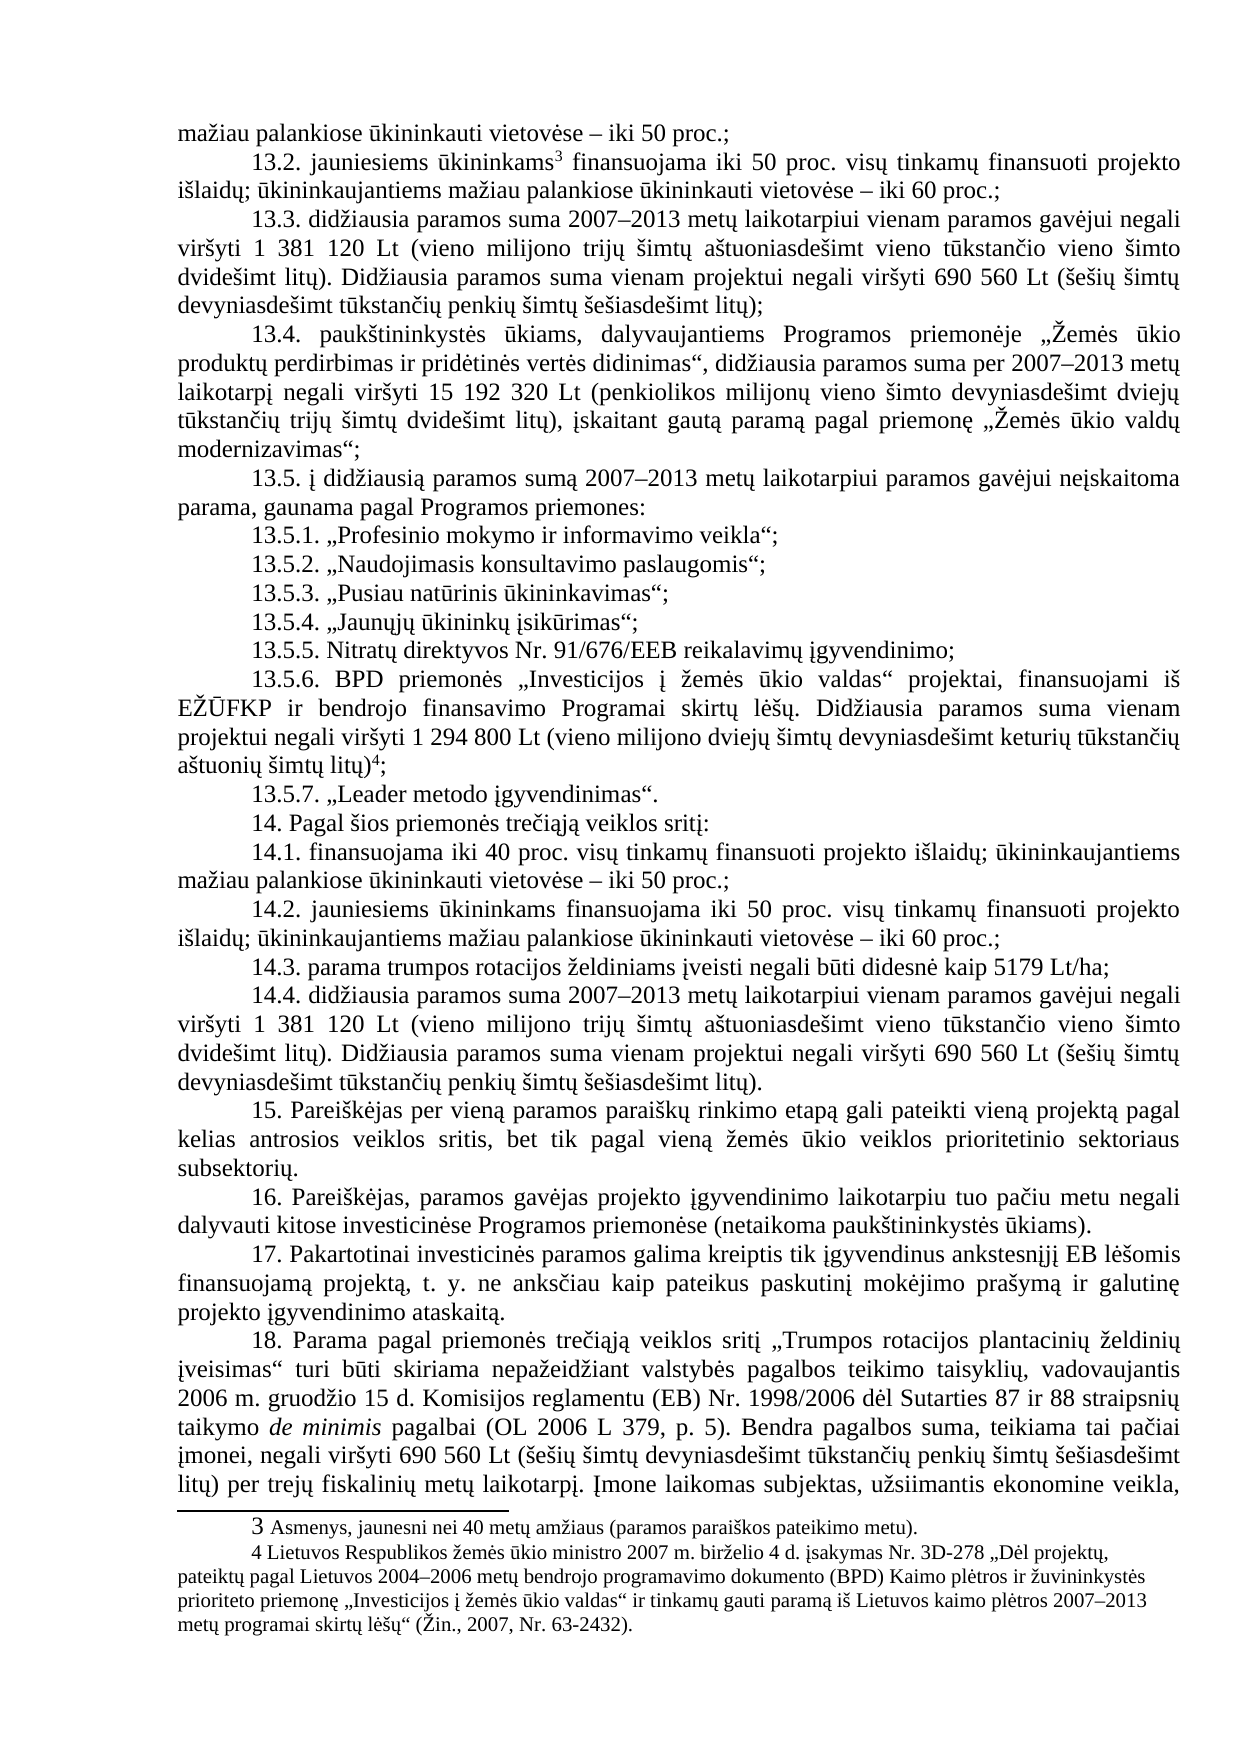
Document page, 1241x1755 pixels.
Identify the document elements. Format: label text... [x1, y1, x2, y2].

text Asmenys, jaunesni nei 40 metų amžiaus (paramos paraiškos pateikimo metu). [177, 1511, 1181, 1540]
text Lietuvos Respublikos žemės ūkio ministro 2007 m. birželio 4 d. įsakymas Nr. 3D-278 „Dėl projektų, pateiktų pagal Lietuvos 2004–2006 metų bendrojo programavimo dokumento (BPD) Kaimo plėtros ir žuvininkystės prioriteto priemonę „Investicijos į žemės ūkio valdas“ ir tinkamų gauti paramą iš Lietuvos kaimo plėtros 2007–2013 metų programai skirtų lėšų“ (Žin., 2007, Nr. 63-2432). [177, 1540, 1181, 1636]
text 14.2. jauniesiems ūkininkams finansuojama iki 50 proc. visų tinkamų finansuoti projekto išlaidų; ūkininkaujantiems mažiau palankiose ūkininkauti vietovėse – iki 60 proc.; [177, 894, 1181, 952]
text mažiau palankiose ūkininkauti vietovėse – iki 50 proc.; [177, 118, 1181, 147]
text 13.5. į didžiausią paramos sumą 2007–2013 metų laikotarpiui paramos gavėjui neįskaitoma parama, gaunama pagal Programos priemones: [177, 463, 1181, 521]
text 13.5.7. „Leader metodo įgyvendinimas“. [177, 779, 1181, 808]
text 14.3. parama trumpos rotacijos želdiniams įveisti negali būti didesnė kaip 5179 Lt/ha; [177, 952, 1181, 981]
text 13.5.3. „Pusiau natūrinis ūkininkavimas“; [177, 578, 1181, 607]
text 17. Pakartotinai investicinės paramos galima kreiptis tik įgyvendinus ankstesnįjį EB lėšomis finansuojamą projektą, t. y. ne anksčiau kaip pateikus paskutinį mokėjimo prašymą ir galutinę projekto įgyvendinimo ataskaitą. [177, 1239, 1181, 1326]
text 13.4. paukštininkystės ūkiams, dalyvaujantiems Programos priemonėje „Žemės ūkio produktų perdirbimas ir pridėtinės vertės didinimas“, didžiausia paramos suma per 2007–2013 metų laikotarpį negali viršyti 15 192 320 Lt (penkiolikos milijonų vieno šimto devyniasdešimt dviejų tūkstančių trijų šimtų dvidešimt litų), įskaitant gautą paramą pagal priemonę „Žemės ūkio valdų modernizavimas“; [177, 319, 1181, 463]
text 16. Pareiškėjas, paramos gavėjas projekto įgyvendinimo laikotarpiu tuo pačiu metu negali dalyvauti kitose investicinėse Programos priemonėse (netaikoma paukštininkystės ūkiams). [177, 1182, 1181, 1239]
text 13.3. didžiausia paramos suma 2007–2013 metų laikotarpiui vienam paramos gavėjui negali viršyti 1 381 120 Lt (vieno milijono trijų šimtų aštuoniasdešimt vieno tūkstančio vieno šimto dvidešimt litų). Didžiausia paramos suma vienam projektui negali viršyti 690 560 Lt (šešių šimtų devyniasdešimt tūkstančių penkių šimtų šešiasdešimt litų); [177, 204, 1181, 319]
text 15. Pareiškėjas per vieną paramos paraiškų rinkimo etapą gali pateikti vieną projektą pagal kelias antrosios veiklos sritis, bet tik pagal vieną žemės ūkio veiklos prioritetinio sektoriaus subsektorių. [177, 1096, 1181, 1182]
text 13.5.4. „Jaunųjų ūkininkų įsikūrimas“; [177, 607, 1181, 636]
text 13.5.1. „Profesinio mokymo ir informavimo veikla“; [177, 521, 1181, 549]
text 14. Pagal šios priemonės trečiąją veiklos sritį: [177, 808, 1181, 837]
text 13.5.6. BPD priemonės „Investicijos į žemės ūkio valdas“ projektai, finansuojami iš EŽŪFKP ir bendrojo finansavimo Programai skirtų lėšų. Didžiausia paramos suma vienam projektui negali viršyti 1 294 800 Lt (vieno milijono dviejų šimtų devyniasdešimt keturių tūkstančių aštuonių šimtų litų); [177, 664, 1181, 779]
text 13.5.2. „Naudojimasis konsultavimo paslaugomis“; [177, 549, 1181, 578]
text 18. Parama pagal priemonės trečiąją veiklos sritį „Trumpos rotacijos plantacinių želdinių įveisimas“ turi būti skiriama nepažeidžiant valstybės pagalbos teikimo taisyklių, vadovaujantis 2006 m. gruodžio 15 d. Komisijos reglamentu (EB) Nr. 1998/2006 dėl Sutarties 87 ir 88 straipsnių taikymo de minimis pagalbai (OL 2006 L 379, p. 5). Bendra pagalbos suma, teikiama tai pačiai įmonei, negali viršyti 690 560 Lt (šešių šimtų devyniasdešimt tūkstančių penkių šimtų šešiasdešimt litų) per trejų fiskalinių metų laikotarpį. Įmone laikomas subjektas, užsiimantis ekonomine veikla, [177, 1326, 1181, 1498]
text 13.2. jauniesiems ūkininkams finansuojama iki 50 proc. visų tinkamų finansuoti projekto išlaidų; ūkininkaujantiems mažiau palankiose ūkininkauti vietovėse – iki 60 proc.; [177, 147, 1181, 204]
text 13.5.5. Nitratų direktyvos Nr. 91/676/EEB reikalavimų įgyvendinimo; [177, 636, 1181, 664]
text 14.1. finansuojama iki 40 proc. visų tinkamų finansuoti projekto išlaidų; ūkininkaujantiems mažiau palankiose ūkininkauti vietovėse – iki 50 proc.; [177, 837, 1181, 894]
text 14.4. didžiausia paramos suma 2007–2013 metų laikotarpiui vienam paramos gavėjui negali viršyti 1 381 120 Lt (vieno milijono trijų šimtų aštuoniasdešimt vieno tūkstančio vieno šimto dvidešimt litų). Didžiausia paramos suma vienam projektui negali viršyti 690 560 Lt (šešių šimtų devyniasdešimt tūkstančių penkių šimtų šešiasdešimt litų). [177, 981, 1181, 1096]
